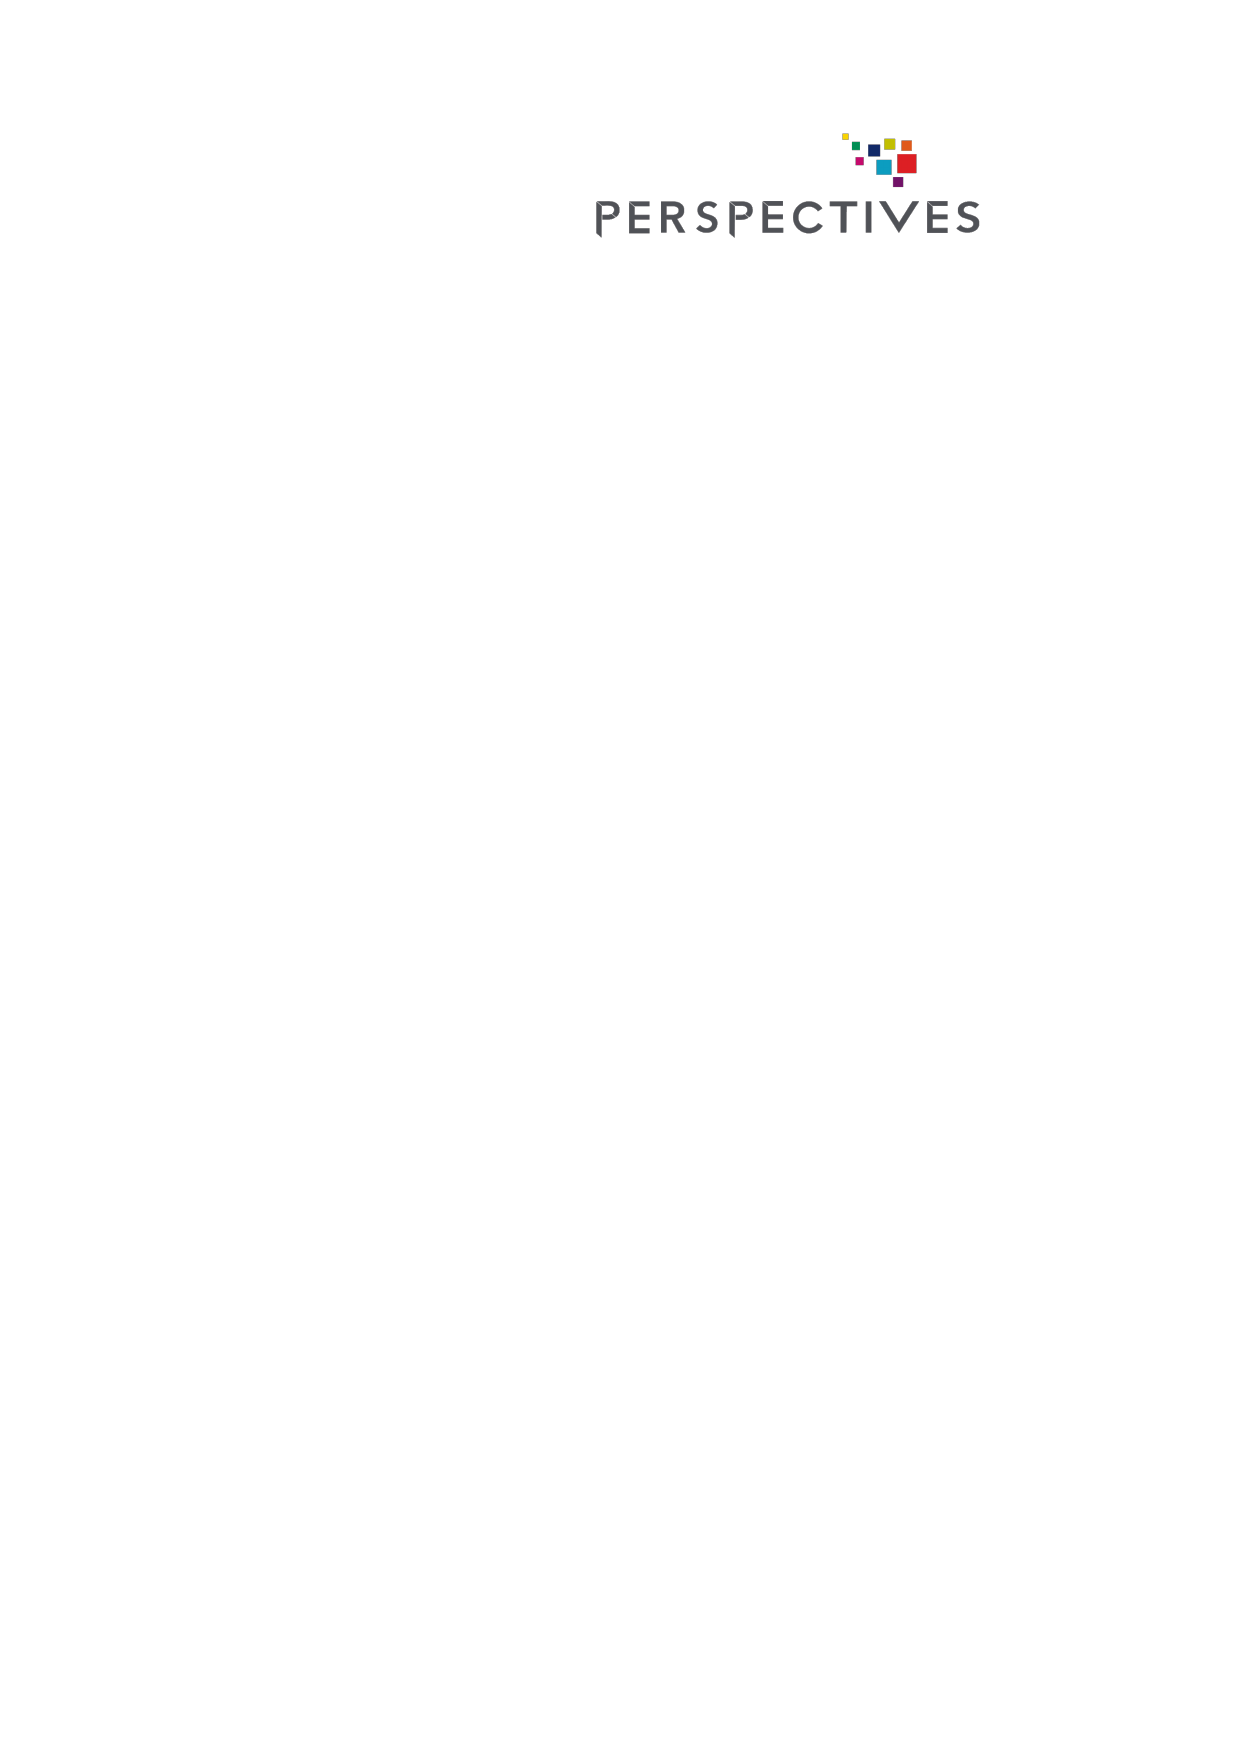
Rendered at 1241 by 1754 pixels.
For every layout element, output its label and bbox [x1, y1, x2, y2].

picture [571, 121, 1004, 255]
